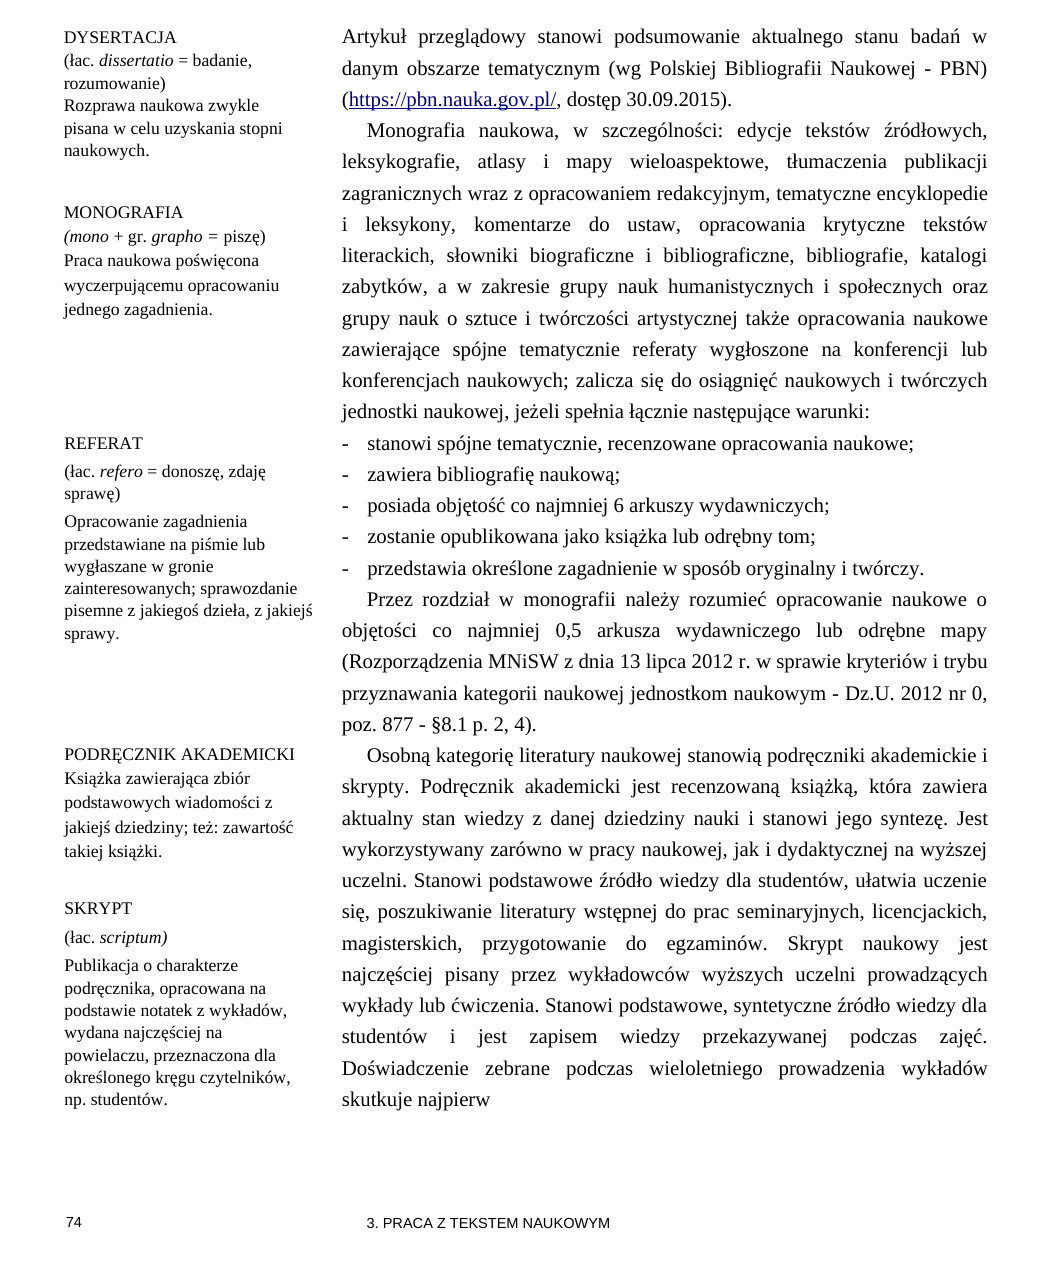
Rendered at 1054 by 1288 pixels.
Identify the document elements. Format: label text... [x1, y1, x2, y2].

text DYSERTACJA [63, 27, 299, 47]
list zawiera bibliografię naukową; [342, 462, 988, 486]
text Osobną kategorię literatury naukowej stanowią podręczniki aka­demickie i skrypty. Podręcznik akademicki jest recenzowaną książką, która zawiera aktualny stan wiedzy z danej dziedziny nauki i stano­wi jego syntezę. Jest wykorzystywany zarówno w pracy naukowej, jak i dydaktycznej na wyższej uczelni. Stanowi podstawowe źródło wiedzy dla studentów, ułatwia uczenie się, poszukiwanie literatury wstępnej do prac seminaryjnych, licencjackich, magisterskich, przygotowa­nie do egzaminów. Skrypt naukowy jest najczęściej pisany przez wy­kładowców wyższych uczelni prowadzących wykłady lub ćwiczenia. Stanowi podstawowe, syntetyczne źródło wiedzy dla studentów i jest zapisem wiedzy przekazywanej podczas zajęć. Doświadczenie zebra­ne podczas wieloletniego prowadzenia wykładów skutkuje najpierw [342, 743, 988, 1111]
text Publikacja o charakterze podręcznika, opracowana na podstawie notatek z wykładów, wydana najczęściej na powielaczu, przeznaczona dla określonego kręgu czytelników, np. studentów. [64, 955, 308, 1109]
text (łac. scriptum) [64, 927, 308, 947]
text Przez rozdział w monografii należy rozumieć opracowanie naukowe o objętości co najmniej 0,5 arkusza wydawniczego lub odrębne mapy (Rozporządzenia MNiSW z dnia 13 lipca 2012 r. w sprawie kryteriów i trybu przyznawania kategorii naukowej jednostkom naukowym - Dz.U. 2012 nr 0, poz. 877 - §8.1 p. 2, 4). [342, 587, 988, 736]
text 3. PRACA Z TEKSTEM NAUKOWYM [343, 1214, 610, 1231]
text 74 [66, 1214, 86, 1231]
text Rozprawa naukowa zwykle pisana w celu uzyskania stopni naukowych. [63, 95, 299, 161]
text Monografia naukowa, w szczególności: edycje tekstów źródłowych, leksykografie, atlasy i mapy wieloaspektowe, tłumaczenia publikacji zagranicznych wraz z opracowaniem redakcyjnym, tematyczne en­cyklopedie i leksykony, komentarze do ustaw, opracowania krytyczne tekstów literackich, słowniki biograficzne i bibliograficzne, bibliografie, katalogi zabytków, a w zakresie grupy nauk humanistycznych i społecz­nych oraz grupy nauk o sztuce i twórczości artystycznej także opra­cowania naukowe zawierające spójne tematycznie referaty wygłoszone na konferencji lub konferencjach naukowych; zalicza się do osiągnięć naukowych i twórczych jednostki naukowej, jeżeli spełnia łącznie na­stępujące warunki: [342, 118, 988, 423]
list zostanie opublikowana jako książka lub odrębny tom; [342, 524, 988, 548]
text (łac. refero = donoszę, zdaję sprawę) [64, 461, 313, 503]
text Artykuł przeglądowy stanowi podsumowanie aktualnego stanu badań w danym obszarze tematycznym (wg Polskiej Bibliografii Naukowej - PBN) (https://pbn.nauka.gov.pl/, dostęp 30.09.2015). [342, 24, 988, 111]
list stanowi spójne tematycznie, recenzowane opracowania naukowe; [342, 431, 988, 455]
text REFERAT [64, 432, 313, 453]
text Opracowanie zagadnienia przedstawiane na piśmie lub wygłaszane w gronie zainteresowanych; sprawozdanie pisemne z jakiegoś dzieła, z jakiejś sprawy. [64, 511, 313, 643]
list przedstawia określone zagadnienie w sposób oryginalny i twórczy. [342, 556, 988, 580]
list posiada objętość co najmniej 6 arkuszy wydawniczych; [342, 493, 988, 517]
text PODRĘCZNIK AKADEMICKI Książka zawierająca zbiór podstawowych wiadomości z jakiejś dziedziny; też: zawartość takiej książki. [64, 744, 308, 861]
text SKRYPT [64, 898, 308, 918]
text (łac. dissertatio = badanie, rozumowanie) [63, 50, 299, 93]
text (mono + gr. grapho = piszę) Praca naukowa poświęcona wyczerpującemu opracowaniu jednego zagadnienia. [63, 226, 299, 319]
text MONOGRAFIA [63, 202, 299, 223]
